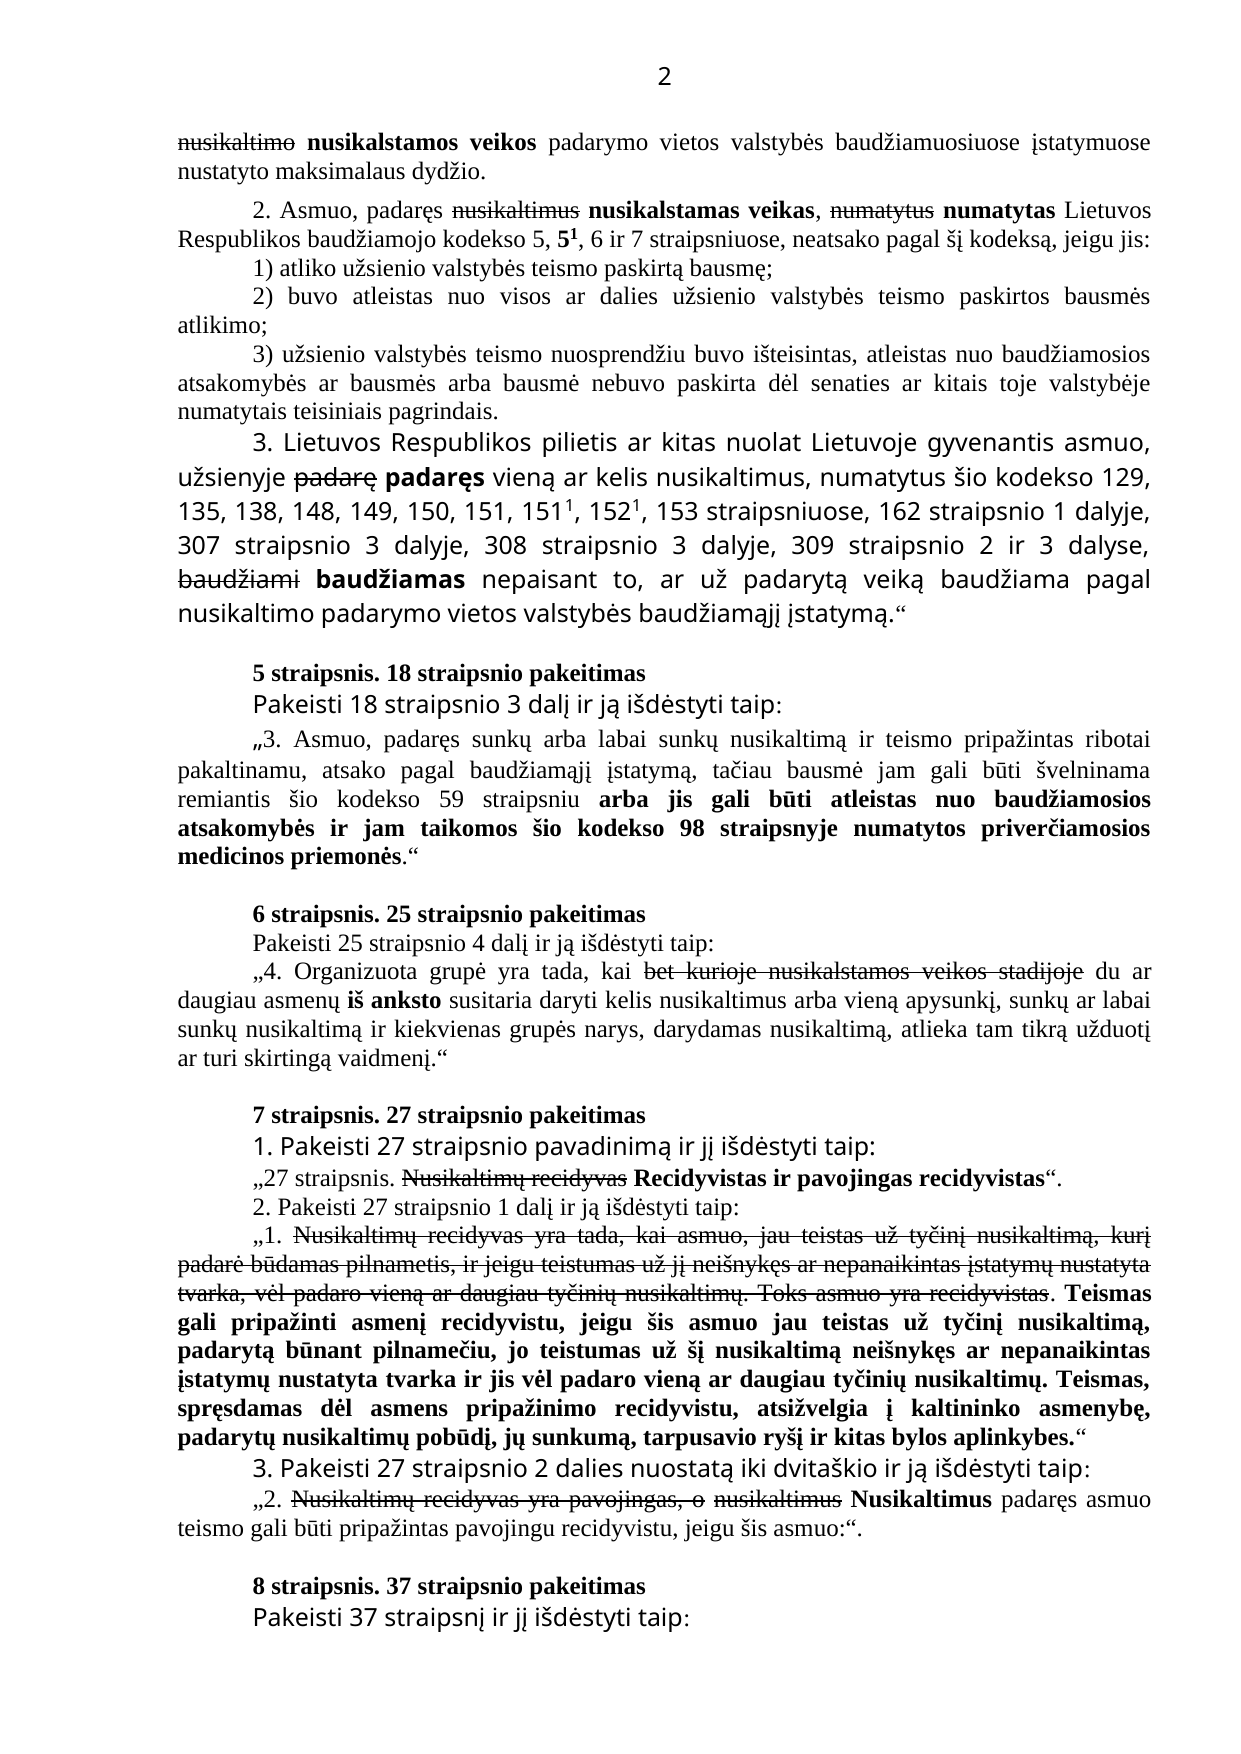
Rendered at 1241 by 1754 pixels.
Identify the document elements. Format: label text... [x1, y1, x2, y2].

text 8 straipsnis. 37 straipsnio pakeitimas [177, 1571, 1152, 1599]
text 2. Asmuo, padaręs nusikaltimus nusikalstamas veikas, numatytus numatytas Lietuvos Respublikos baudžiamojo kodekso 5, 51, 6 ir 7 straipsniuose, neatsako pagal šį kodeksą, jeigu jis: [177, 195, 1152, 253]
text 1) atliko užsienio valstybės teismo paskirtą bausmę; [177, 253, 1152, 281]
text „27 straipsnis. Nusikaltimų recidyvas Recidyvistas ir pavojingas recidyvistas“. [177, 1163, 1152, 1192]
text „2. Nusikaltimų recidyvas yra pavojingas, o nusikaltimus Nusikaltimus padaręs asmuo teismo gali būti pripažintas pavojingu recidyvistu, jeigu šis asmuo:“. [177, 1484, 1152, 1542]
text Pakeisti 25 straipsnio 4 dalį ir ją išdėstyti taip: [177, 928, 1152, 956]
text 7 straipsnis. 27 straipsnio pakeitimas [177, 1100, 1152, 1129]
text „4. Organizuota grupė yra tada, kai bet kurioje nusikalstamos veikos stadijoje du ar daugiau asmenų iš anksto susitaria daryti kelis nusikaltimus arba vieną apysunkį, sunkų ar labai sunkų nusikaltimą ir kiekvienas grupės narys, darydamas nusikaltimą, atlieka tam tikrą užduotį ar turi skirtingą vaidmenį.“ [177, 956, 1152, 1071]
text 2. Pakeisti 27 straipsnio 1 dalį ir ją išdėstyti taip: [177, 1192, 1152, 1220]
text Pakeisti 37 straipsnį ir jį išdėstyti taip: [177, 1599, 1152, 1633]
text nusikaltimo nusikalstamos veikos padarymo vietos valstybės baudžiamuosiuose įstatymuose nustatyto maksimalaus dydžio. [177, 127, 1152, 185]
text 1. Pakeisti 27 straipsnio pavadinimą ir jį išdėstyti taip: [177, 1129, 1152, 1163]
text 6 straipsnis. 25 straipsnio pakeitimas [177, 899, 1152, 928]
text „1. Nusikaltimų recidyvas yra tada, kai asmuo, jau teistas už tyčinį nusikaltimą, kurį padarė būdamas pilnametis, ir jeigu teistumas už jį neišnykęs ar nepanaikintas įstatymų nustatyta tvarka, vėl padaro vieną ar daugiau tyčinių nusikaltimų. Toks asmuo yra recidyvistas. Teismas gali pripažinti asmenį recidyvistu, jeigu šis asmuo jau teistas už tyčinį nusikaltimą, padarytą būnant pilnamečiu, jo teistumas už šį nusikaltimą neišnykęs ar nepanaikintas įstatymų nustatyta tvarka ir jis vėl padaro vieną ar daugiau tyčinių nusikaltimų. Teismas, spręsdamas dėl asmens pripažinimo recidyvistu, atsižvelgia į kaltininko asmenybę, padarytų nusikaltimų pobūdį, jų sunkumą, tarpusavio ryšį ir kitas bylos aplinkybes.“ [177, 1220, 1152, 1450]
text 3. Lietuvos Respublikos pilietis ar kitas nuolat Lietuvoje gyvenantis asmuo, užsienyje padarę padaręs vieną ar kelis nusikaltimus, numatytus šio kodekso 129, 135, 138, 148, 149, 150, 151, 1511, 1521, 153 straipsniuose, 162 straipsnio 1 dalyje, 307 straipsnio 3 dalyje, 308 straipsnio 3 dalyje, 309 straipsnio 2 ir 3 dalyse, baudžiami baudžiamas nepaisant to, ar už padarytą veiką baudžiama pagal nusikaltimo padarymo vietos valstybės baudžiamąjį įstatymą.“ [177, 425, 1152, 629]
text Pakeisti 18 straipsnio 3 dalį ir ją išdėstyti taip: [177, 687, 1152, 721]
text 3. Pakeisti 27 straipsnio 2 dalies nuostatą iki dvitaškio ir ją išdėstyti taip: [177, 1450, 1152, 1484]
text 2) buvo atleistas nuo visos ar dalies užsienio valstybės teismo paskirtos bausmės atlikimo; [177, 281, 1152, 339]
text „3. Asmuo, padaręs sunkų arba labai sunkų nusikaltimą ir teismo pripažintas ribotai pakaltinamu, atsako pagal baudžiamąjį įstatymą, tačiau bausmė jam gali būti švelninama remiantis šio kodekso 59 straipsniu arba jis gali būti atleistas nuo baudžiamosios atsakomybės ir jam taikomos šio kodekso 98 straipsnyje numatytos priverčiamosios medicinos priemonės.“ [177, 721, 1152, 870]
text 5 straipsnis. 18 straipsnio pakeitimas [177, 658, 1152, 687]
text 3) užsienio valstybės teismo nuosprendžiu buvo išteisintas, atleistas nuo baudžiamosios atsakomybės ar bausmės arba bausmė nebuvo paskirta dėl senaties ar kitais toje valstybėje numatytais teisiniais pagrindais. [177, 339, 1152, 425]
